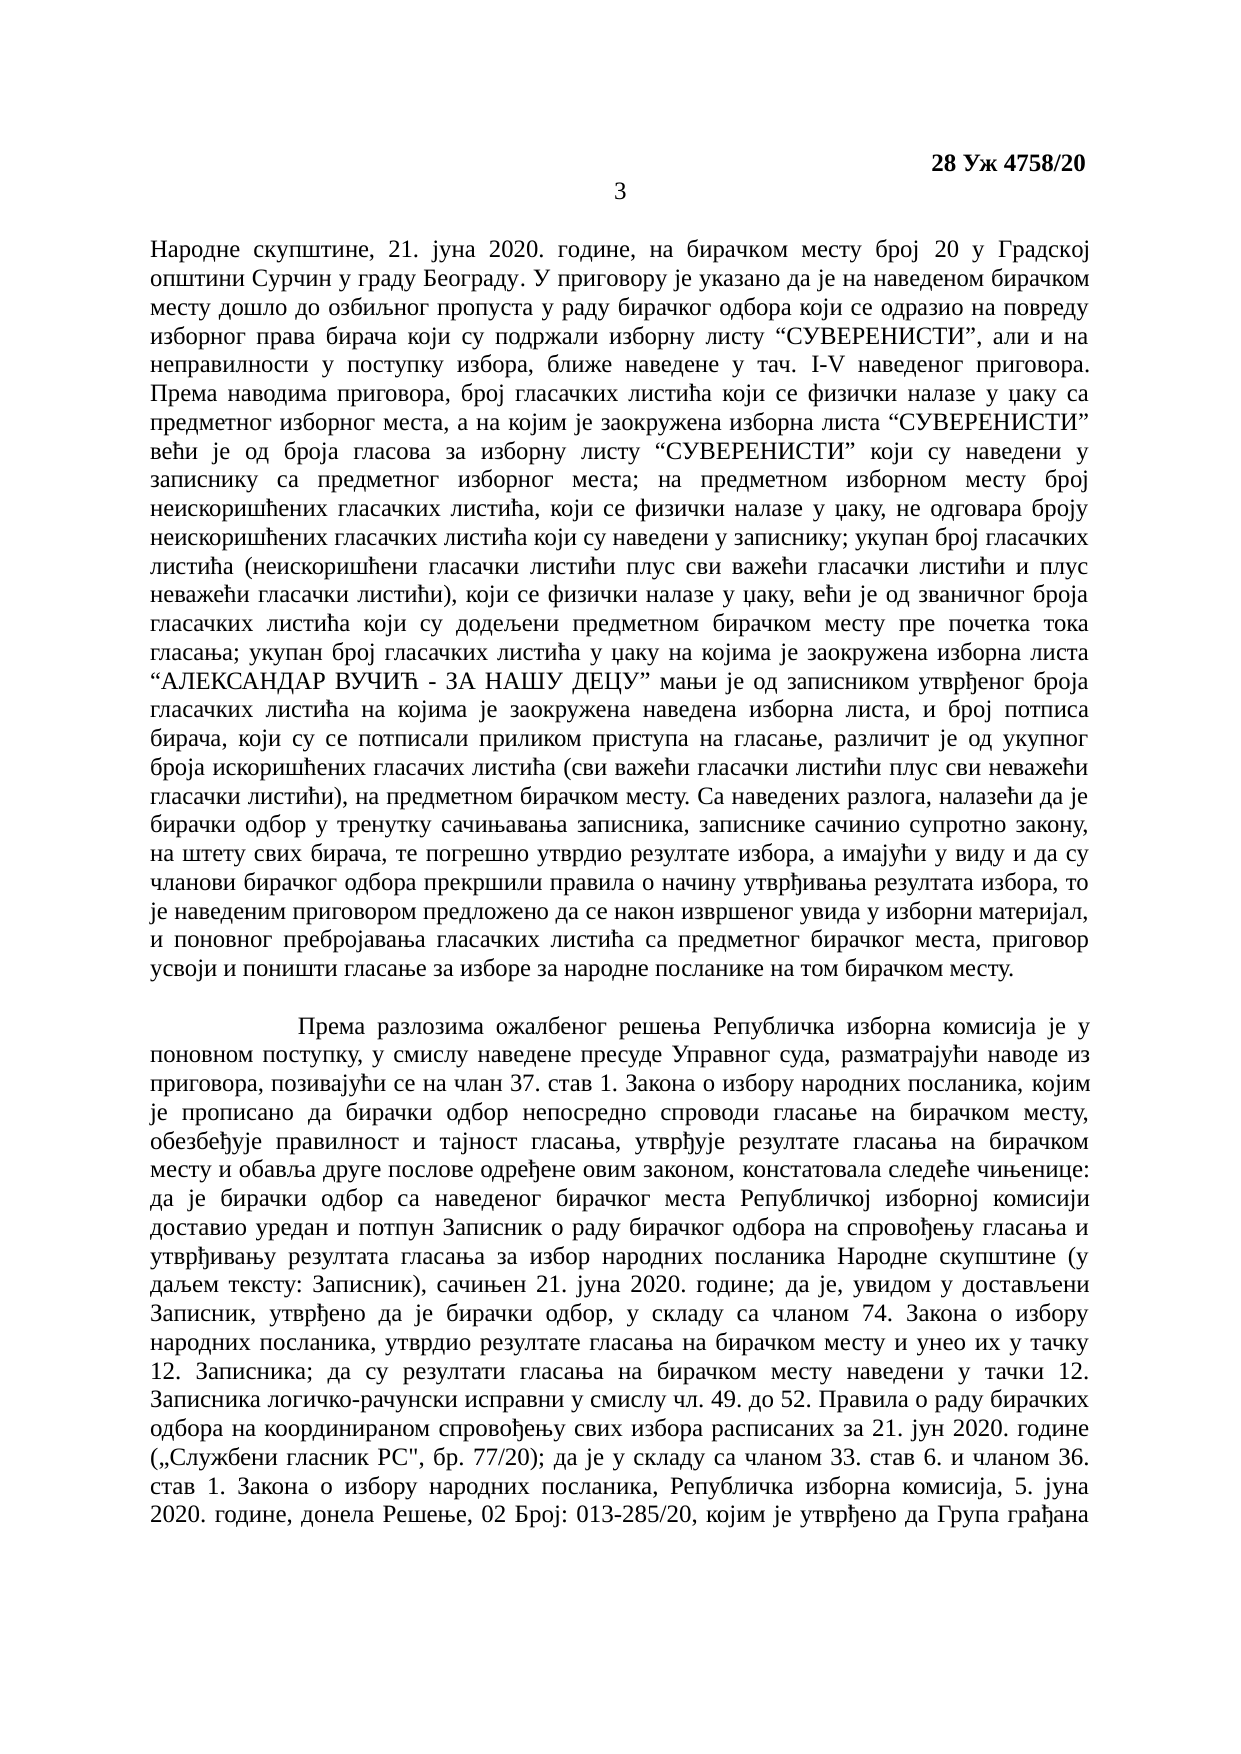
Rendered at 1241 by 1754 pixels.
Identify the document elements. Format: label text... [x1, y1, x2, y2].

text Према разлозима ожалбеног решења Републичка изборна комисија је у поновном поступку, у смислу наведене пресуде Управног суда, разматрајући наводе из приговора, позивајући се на члан 37. став 1. Закона о избору народних посланика, којим је прописано да бирачки одбор непосредно спроводи гласање на бирачком месту, обезбеђује правилност и тајност гласања, утврђује резултате гласања на бирачком месту и обавља друге послове одређене овим законом, констатовала следеће чињенице: да је бирачки одбор са наведеног бирачког места Републичкој изборној комисији доставио уредан и потпун Записник о раду бирачког одбора на спровођењу гласања и утврђивању резултата гласања за избор народних посланика Народне скупштине (у даљем тексту: Записник), сачињен 21. јуна 2020. године; да је, увидом у достављени Записник, утврђено да је бирачки одбор, у складу са чланом 74. Закона о избору народних посланика, утврдио резултате гласања на бирачком месту и унео их у тачку 12. Записника; да су резултати гласања на бирачком месту наведени у тачки 12. Записника логичко-рачунски исправни у смислу чл. 49. до 52. Правила о раду бирачких одбора на координираном спровођењу свих избора расписаних за 21. јун 2020. године („Службени гласник РС", бр. 77/20); да је у складу са чланом 33. став 6. и чланом 36. став 1. Закона о избору народних посланика, Републичка изборна комисија, 5. јуна 2020. године, донела Решење, 02 Број: 013-285/20, којим је утврђено да Група грађана [150, 1011, 1090, 1528]
text Народне скупштине, 21. јуна 2020. године, на бирачком месту број 20 у Градској општини Сурчин у граду Београду. У приговору је указано да је на наведеном бирачком месту дошло до озбиљног пропуста у раду бирачког одбора који се одразио на повреду изборног права бирача који су подржали изборну листу “СУВЕРЕНИСТИ”, али и на неправилности у поступку избора, ближе наведене у тач. I-V наведеног приговора. Према наводима приговора, број гласачких листића који се физички налазе у џаку са предметног изборног места, а на којим је заокружена изборна листа “СУВЕРЕНИСТИ” већи је од броја гласова за изборну листу “СУВЕРЕНИСТИ” који су наведени у записнику са предметног изборног места; на предметном изборном месту број неискоришћених гласачких листића, који се физички налазе у џаку, не одговара броју неискоришћених гласачких листића који су наведени у записнику; укупан број гласачких листића (неискоришћени гласачки листићи плус сви важећи гласачки листићи и плус неважећи гласачки листићи), који се физички налазе у џаку, већи је од званичног броја гласачких листића који су додељени предметном бирачком месту пре почетка тока гласања; укупан број гласачких листића у џаку на којима је заокружена изборна листа “АЛЕКСАНДАР ВУЧИЋ - ЗА НАШУ ДЕЦУ” мањи је од записником утврђеног броја гласачких листића на којима је заокружена наведена изборна листа, и број потписа бирача, који су се потписали приликом приступа на гласање, различит је од укупног броја искоришћених гласачих листића (сви важећи гласачки листићи плус сви неважећи гласачки листићи), на предметном бирачком месту. Са наведених разлога, налазећи да је бирачки одбор у тренутку сачињавања записника, записнике сачинио супротно закону, на штету свих бирача, те погрешно утврдио резултате избора, а имајући у виду и да су чланови бирачког одбора прекршили правила о начину утврђивања резултата избора, то је наведеним приговором предложено да се након извршеног увида у изборни материјал, и поновног пребројавања гласачких листића са предметног бирачког места, приговор усвоји и поништи гласање за изборе за народне посланике на том бирачком месту. [150, 234, 1090, 982]
